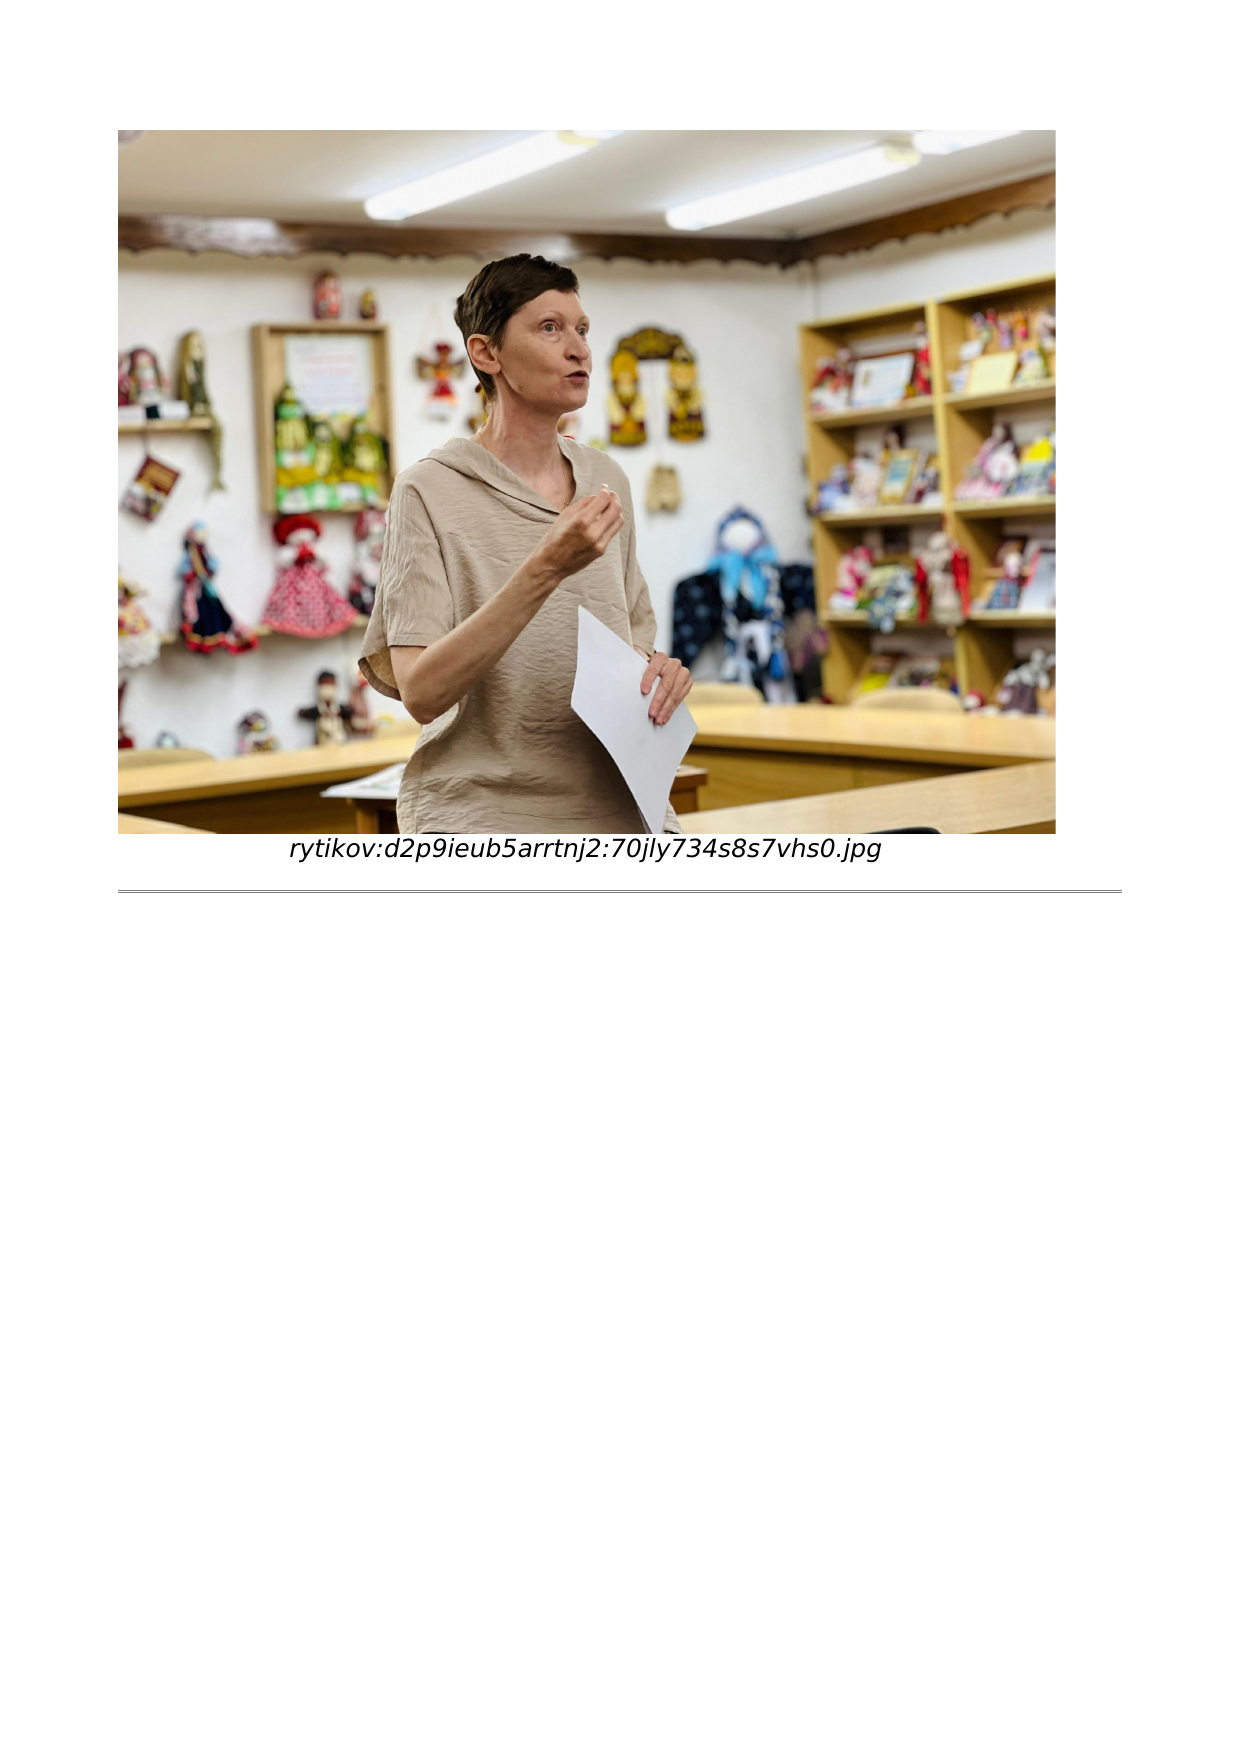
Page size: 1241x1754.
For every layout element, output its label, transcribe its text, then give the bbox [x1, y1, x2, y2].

text rytikov:d2p9ieub5arrtnj2:70jly734s8s7vhs0.jpg [118, 834, 1056, 863]
picture [118, 130, 1056, 834]
